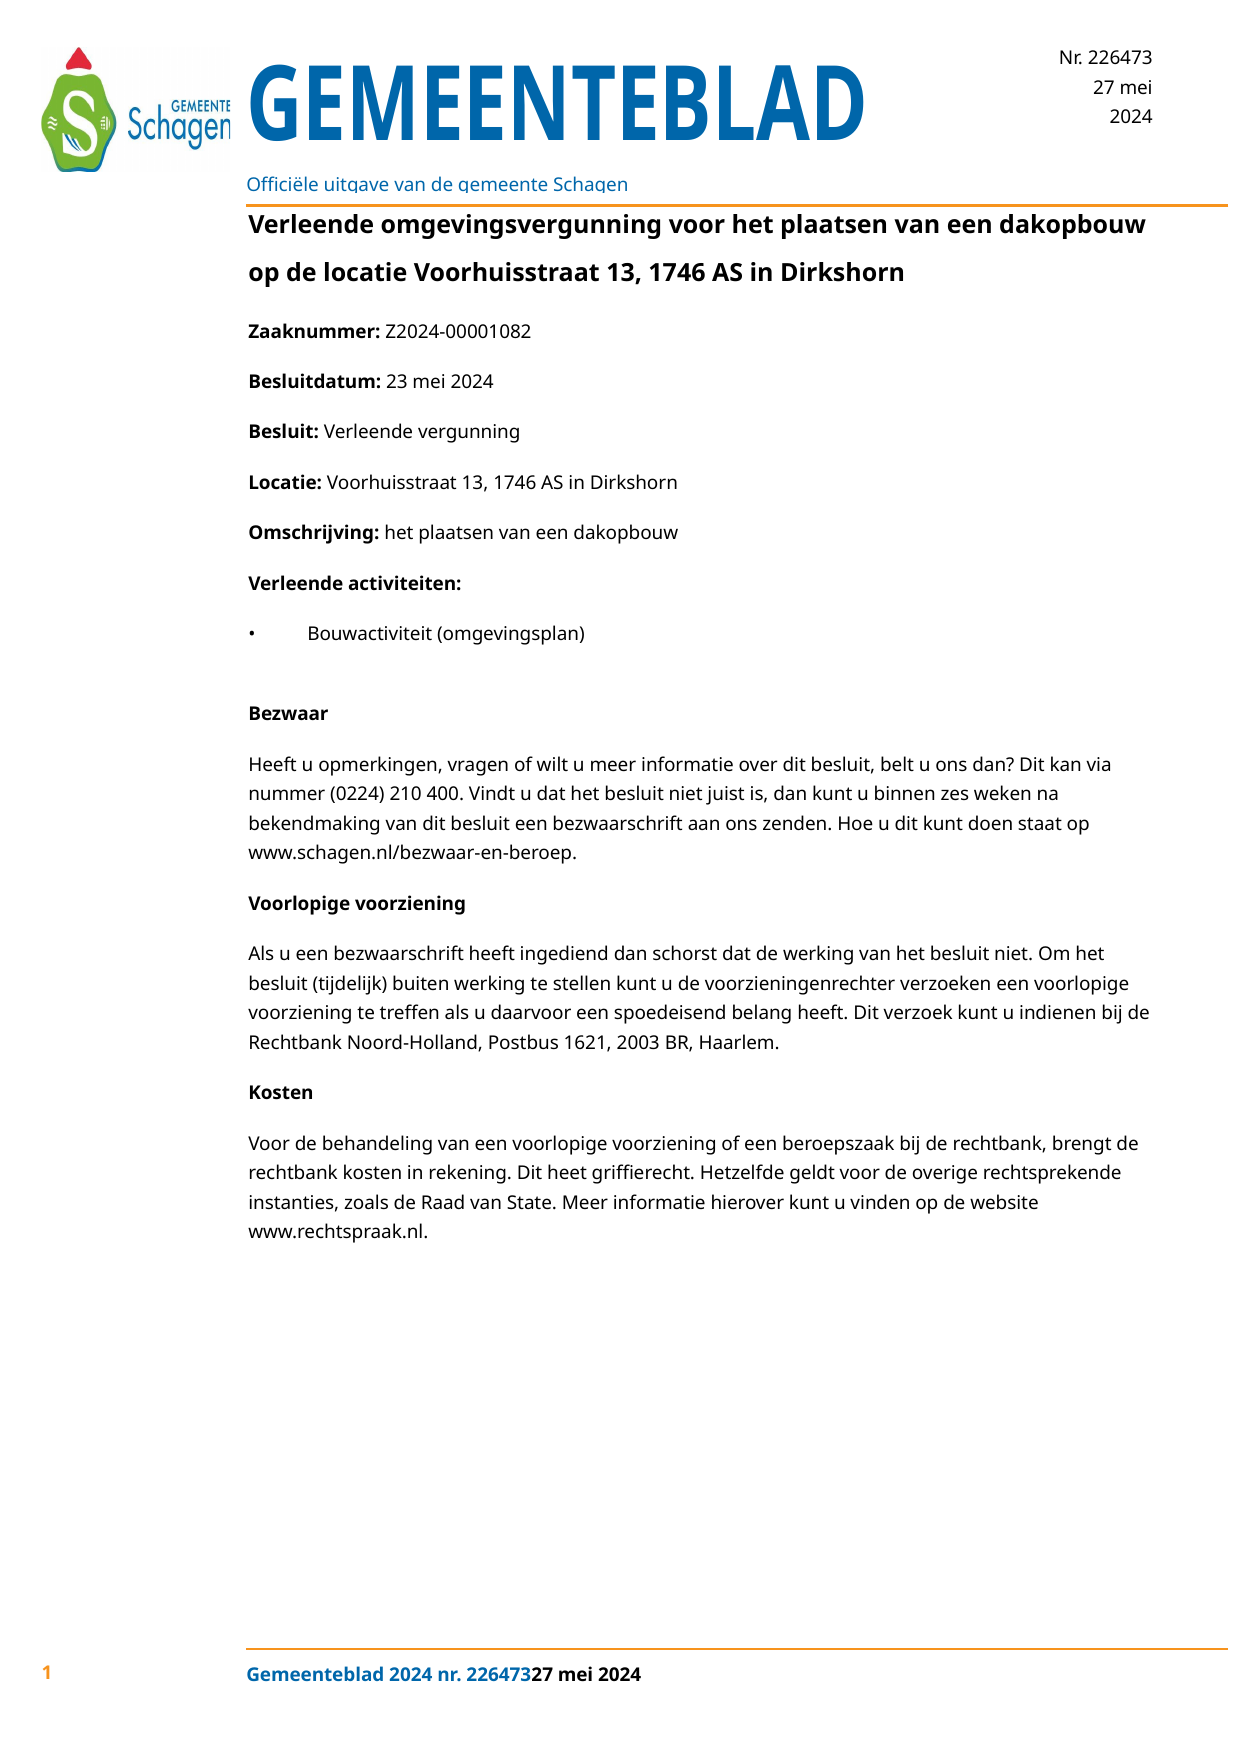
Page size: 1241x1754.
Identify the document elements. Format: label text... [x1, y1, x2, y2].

text Omschrijving: het plaatsen van een dakopbouw [248, 519, 1152, 545]
text Besluit: Verleende vergunning [248, 419, 1152, 444]
text Zaaknummer: Z2024-00001082 [248, 318, 1152, 344]
text Verleende activiteiten: [248, 570, 1152, 596]
text Verleende omgevingsvergunning voor het plaatsen van een dakopbouw op de locatie Voorhuisstraat 13, 1746 AS in Dirkshorn [248, 207, 1152, 288]
picture [41, 47, 231, 172]
text Bezwaar [248, 700, 1152, 726]
text Heeft u opmerkingen, vragen of wilt u meer informatie over dit besluit, belt u ons dan? Dit kan via nummer (0224) 210 400. Vindt u dat het besluit niet juist is, dan kunt u binnen zes weken na bekendmaking van dit besluit een bezwaarschrift aan ons zenden. Hoe u dit kunt doen staat op www.schagen.nl/bezwaar-en-beroep. [248, 751, 1152, 865]
list Bouwactiviteit (omgevingsplan) [248, 620, 1152, 646]
text Besluitdatum: 23 mei 2024 [248, 368, 1152, 394]
text Als u een bezwaarschrift heeft ingediend dan schorst dat de werking van het besluit niet. Om het besluit (tijdelijk) buiten werking te stellen kunt u de voorzieningenrechter verzoeken een voorlopige voorziening te treffen als u daarvoor een spoedeisend belang heeft. Dit verzoek kunt u indienen bij de Rechtbank Noord-Holland, Postbus 1621, 2003 BR, Haarlem. [248, 940, 1152, 1055]
text Voor de behandeling van een voorlopige voorziening of een beroepszaak bij de rechtbank, brengt de rechtbank kosten in rekening. Dit heet griffierecht. Hetzelfde geldt voor de overige rechtsprekende instanties, zoals de Raad van State. Meer informatie hierover kunt u vinden op de website www.rechtspraak.nl. [248, 1130, 1152, 1244]
text Kosten [248, 1079, 1152, 1105]
text Voorlopige voorziening [248, 890, 1152, 916]
text Locatie: Voorhuisstraat 13, 1746 AS in Dirkshorn [248, 469, 1152, 495]
